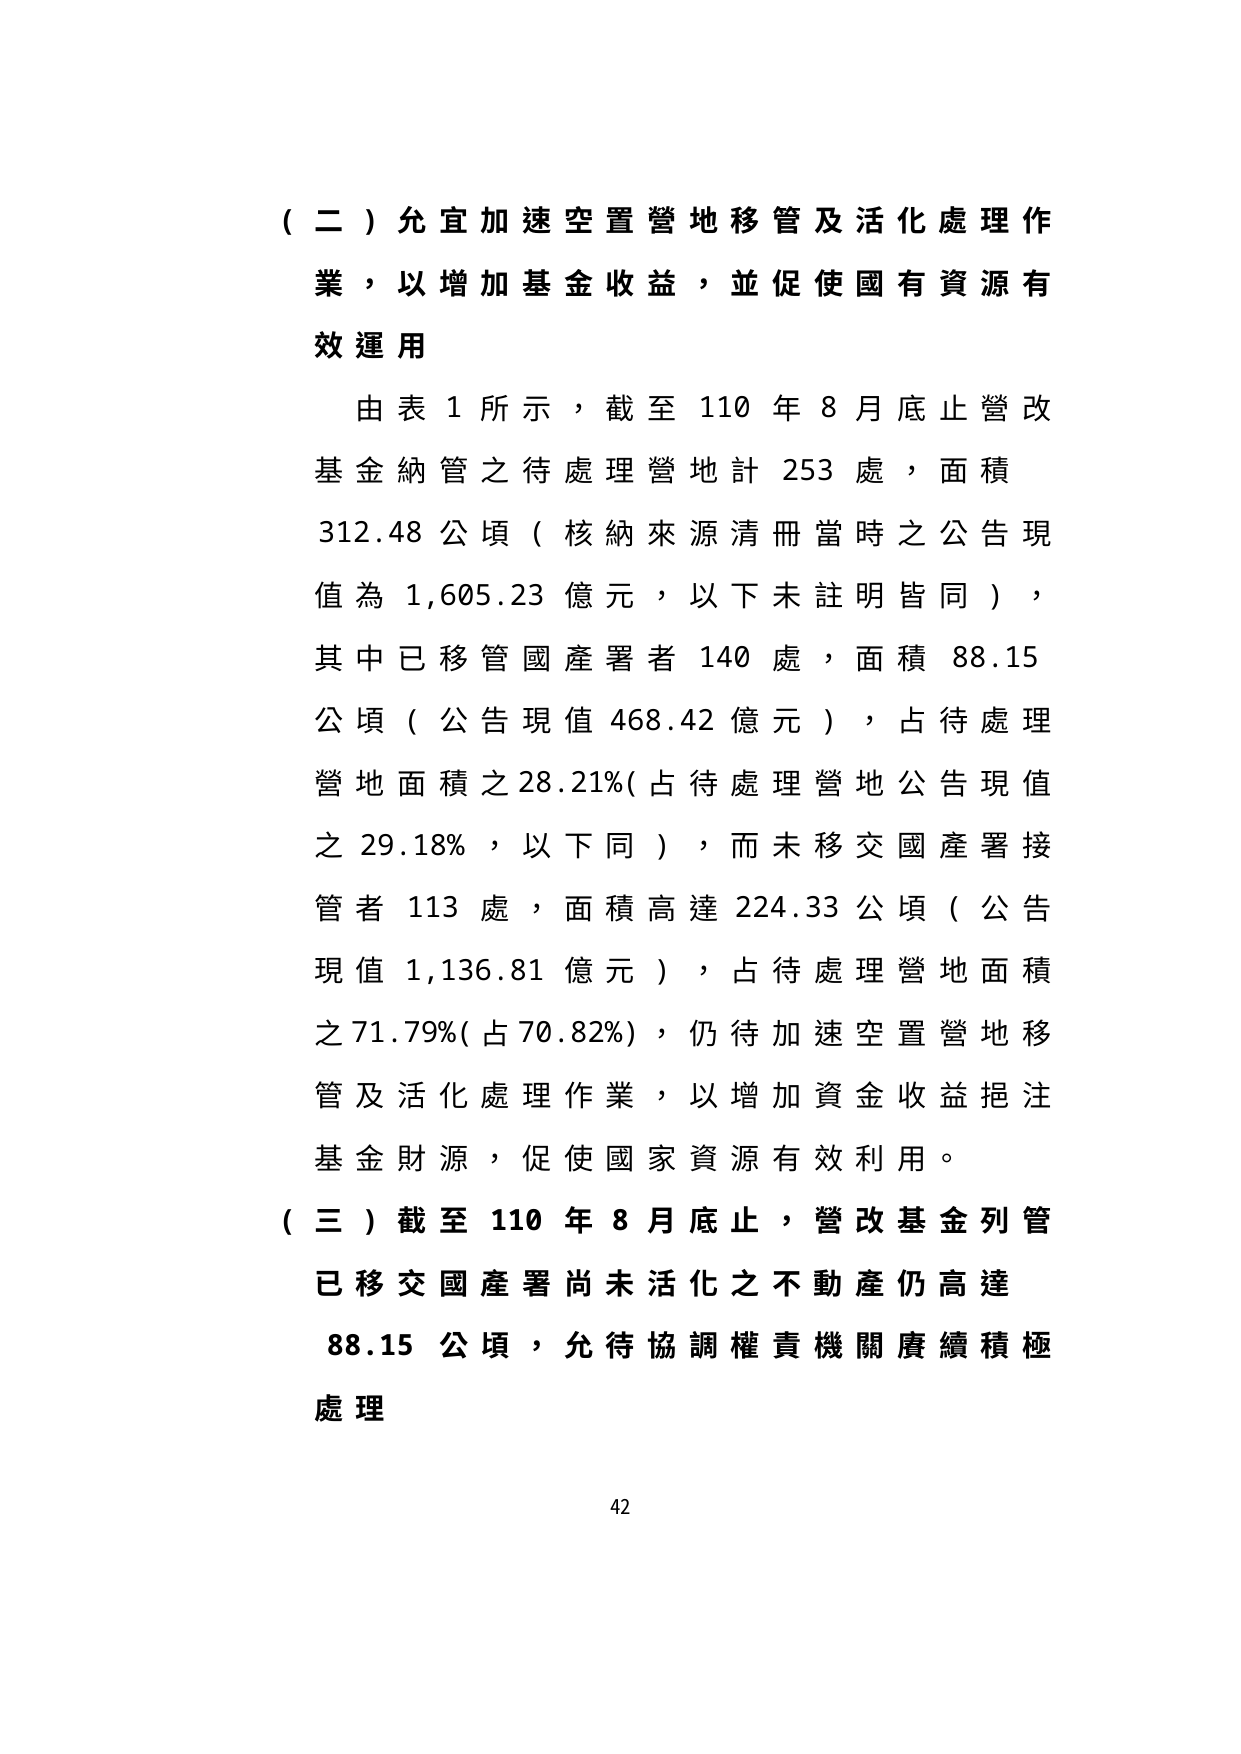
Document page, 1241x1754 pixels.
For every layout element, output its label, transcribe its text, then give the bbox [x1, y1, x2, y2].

text (三)截至110年8月底止，營改基金列管已移交國產署尚未活化之不動產仍高達88.15公頃，允待協調權責機關賡續積極處理 [242, 1177, 1058, 1427]
text 由表1所示，截至110年8月底止營改基金納管之待處理營地計253處，面積312.48公頃(核納來源清冊當時之公告現值為1,605.23億元，以下未註明皆同)，其中已移管國產署者140處，面積88.15公頃(公告現值468.42億元)，占待處理營地面積之28.21%(占待處理營地公告現值之29.18%，以下同)，而未移交國產署接管者113處，面積高達224.33公頃(公告現值1,136.81億元)，占待處理營地面積之71.79%(占70.82%)，仍待加速空置營地移管及活化處理作業，以增加資金收益挹注基金財源，促使國家資源有效利用。 [282, 365, 1058, 1177]
text (二)允宜加速空置營地移管及活化處理作業，以增加基金收益，並促使國有資源有效運用 [242, 177, 1058, 365]
